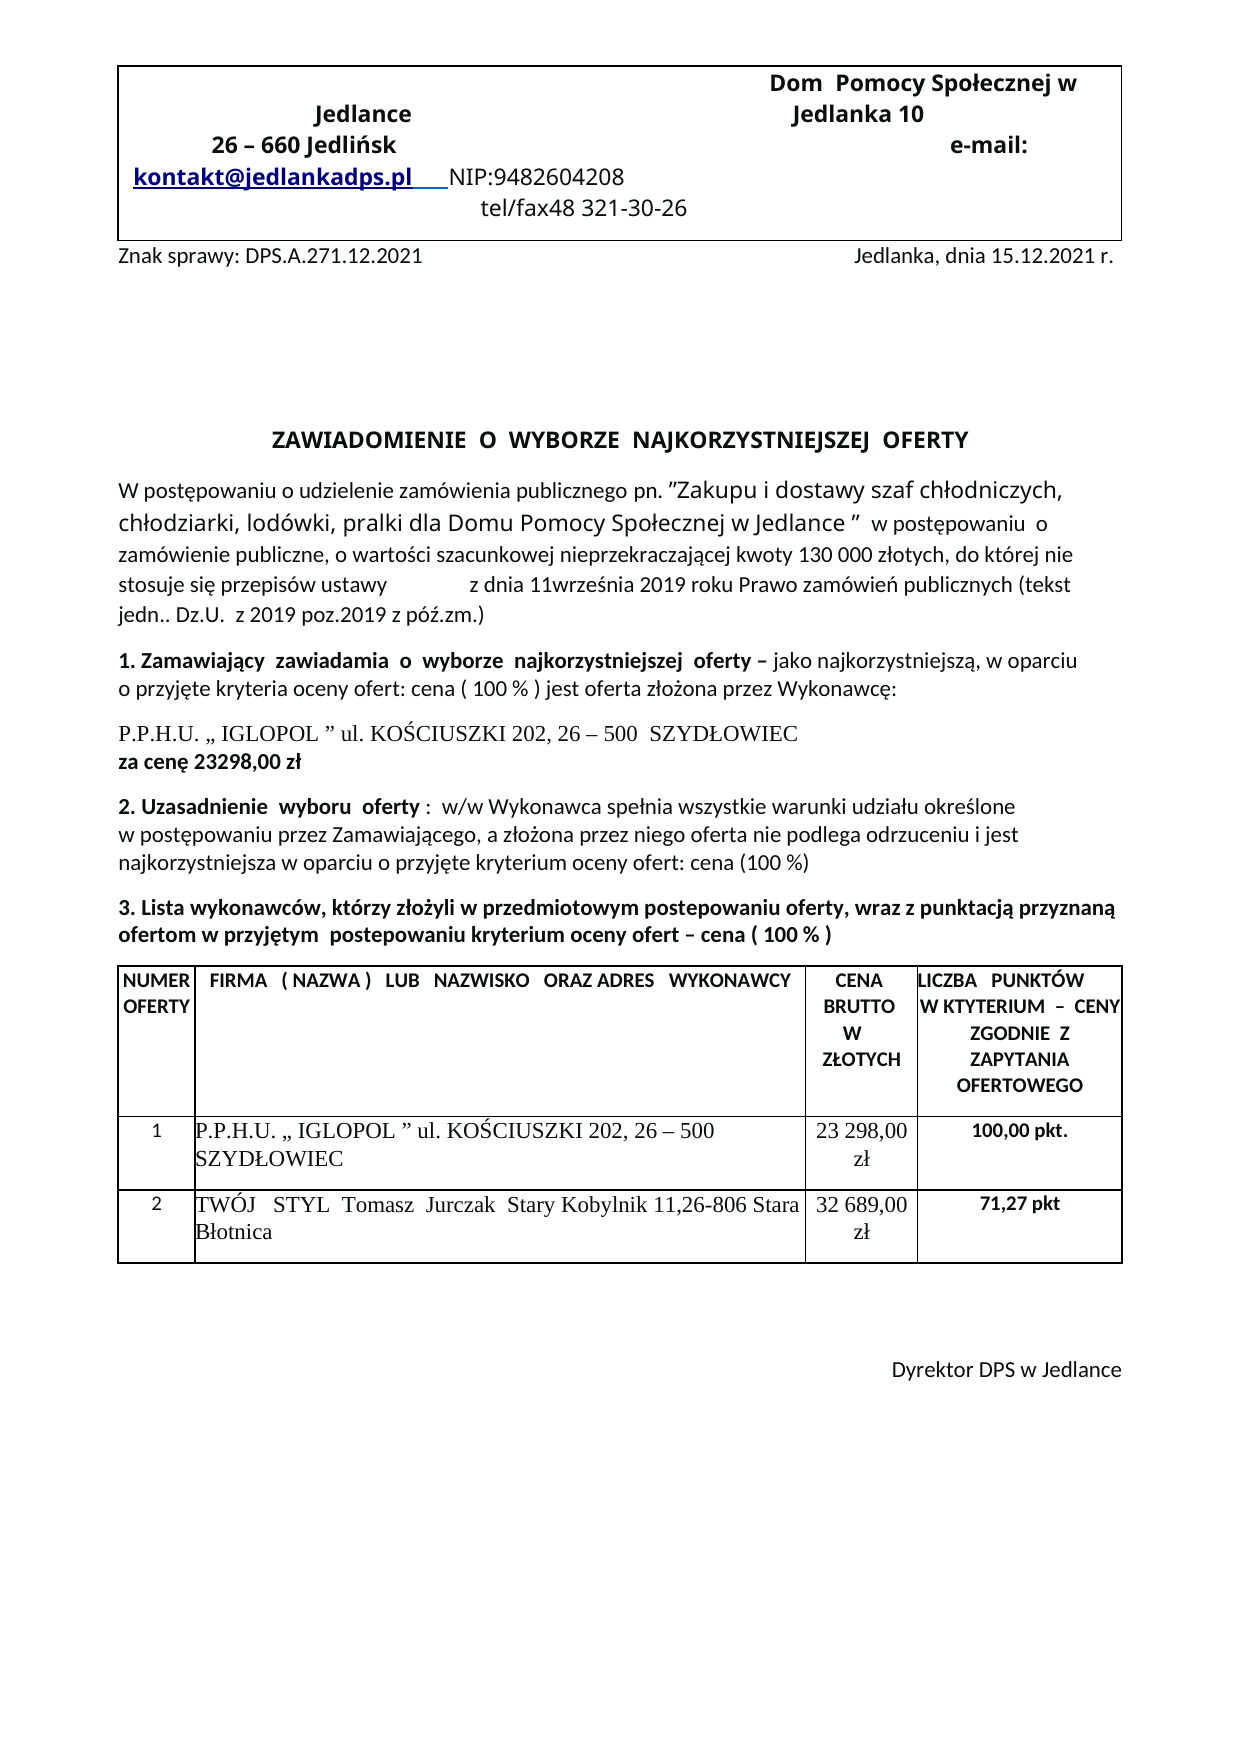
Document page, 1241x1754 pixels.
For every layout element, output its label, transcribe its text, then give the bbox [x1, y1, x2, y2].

table_header FIRMA ( NAZWA ) LUB NAZWISKO ORAZ ADRES WYKONAWCY [196, 967, 805, 1116]
table_cell 100,00 pkt. [918, 1117, 1121, 1189]
text ZAWIADOMIENIE O WYBORZE NAJKORZYSTNIEJSZEJ OFERTY [118, 424, 1122, 456]
table_cell 2 [119, 1191, 194, 1262]
text Znak sprawy: DPS.A.271.12.2021 Jedlanka, dnia 15.12.2021 r. [118, 241, 1122, 269]
text Dyrektor DPS w Jedlance [118, 1355, 1122, 1383]
table_cell P.P.H.U. „ IGLOPOL ” ul. KOŚCIUSZKI 202, 26 – 500 SZYDŁOWIEC [196, 1117, 805, 1189]
table_cell 32 689,00 zł [806, 1191, 917, 1262]
text 2. Uzasadnienie wyboru oferty : w/w Wykonawca spełnia wszystkie warunki udziału określone w postępowaniu przez Zamawiającego, a złożona przez niego oferta nie podlega odrzuceniu i jest najkorzystniejsza w oparciu o przyjęte kryterium oceny ofert: cena (100 %) [118, 792, 1122, 876]
text P.P.H.U. „ IGLOPOL ” ul. KOŚCIUSZKI 202, 26 – 500 SZYDŁOWIEC za cenę 23298,00 zł [118, 719, 1122, 775]
table_cell 71,27 pkt [918, 1191, 1121, 1262]
table_header NUMER OFERTY [119, 967, 194, 1116]
table_header LICZBA PUNKTÓW W KTYTERIUM – CENY ZGODNIE Z ZAPYTANIA OFERTOWEGO [918, 967, 1121, 1116]
table_header CENA BRUTTO W ZŁOTYCH [806, 967, 917, 1116]
text 1. Zamawiający zawiadamia o wyborze najkorzystniejszej oferty – jako najkorzystniejszą, w oparciu o przyjęte kryteria oceny ofert: cena ( 100 % ) jest oferta złożona przez Wykonawcę: [118, 646, 1122, 702]
text 3. Lista wykonawców, którzy złożyli w przedmiotowym postepowaniu oferty, wraz z punktacją przyznaną ofertom w przyjętym postepowaniu kryterium oceny ofert – cena ( 100 % ) [118, 893, 1122, 949]
table_cell TWÓJ STYL Tomasz Jurczak Stary Kobylnik 11,26-806 Stara Błotnica [196, 1191, 805, 1262]
table_header Dom Pomocy Społecznej w Jedlance Jedlanka 10 26 – 660 Jedlińsk e-mail: kontakt@jedlankadps.pl NIP:9482604208 tel/fax48 321-30-26 [119, 67, 1121, 240]
table_cell 23 298,00 zł [806, 1117, 917, 1189]
table_cell 1 [119, 1117, 194, 1189]
text W postępowaniu o udzielenie zamówienia publicznego pn. ”Zakupu i dostawy szaf chłodniczych, chłodziarki, lodówki, pralki dla Domu Pomocy Społecznej w Jedlance ” w postępowaniu o zamówienie publiczne, o wartości szacunkowej nieprzekraczającej kwoty 130 000 złotych, do której nie stosuje się przepisów ustawy z dnia 11września 2019 roku Prawo zamówień publicznych (tekst jedn.. Dz.U. z 2019 poz.2019 z póź.zm.) [118, 473, 1122, 628]
